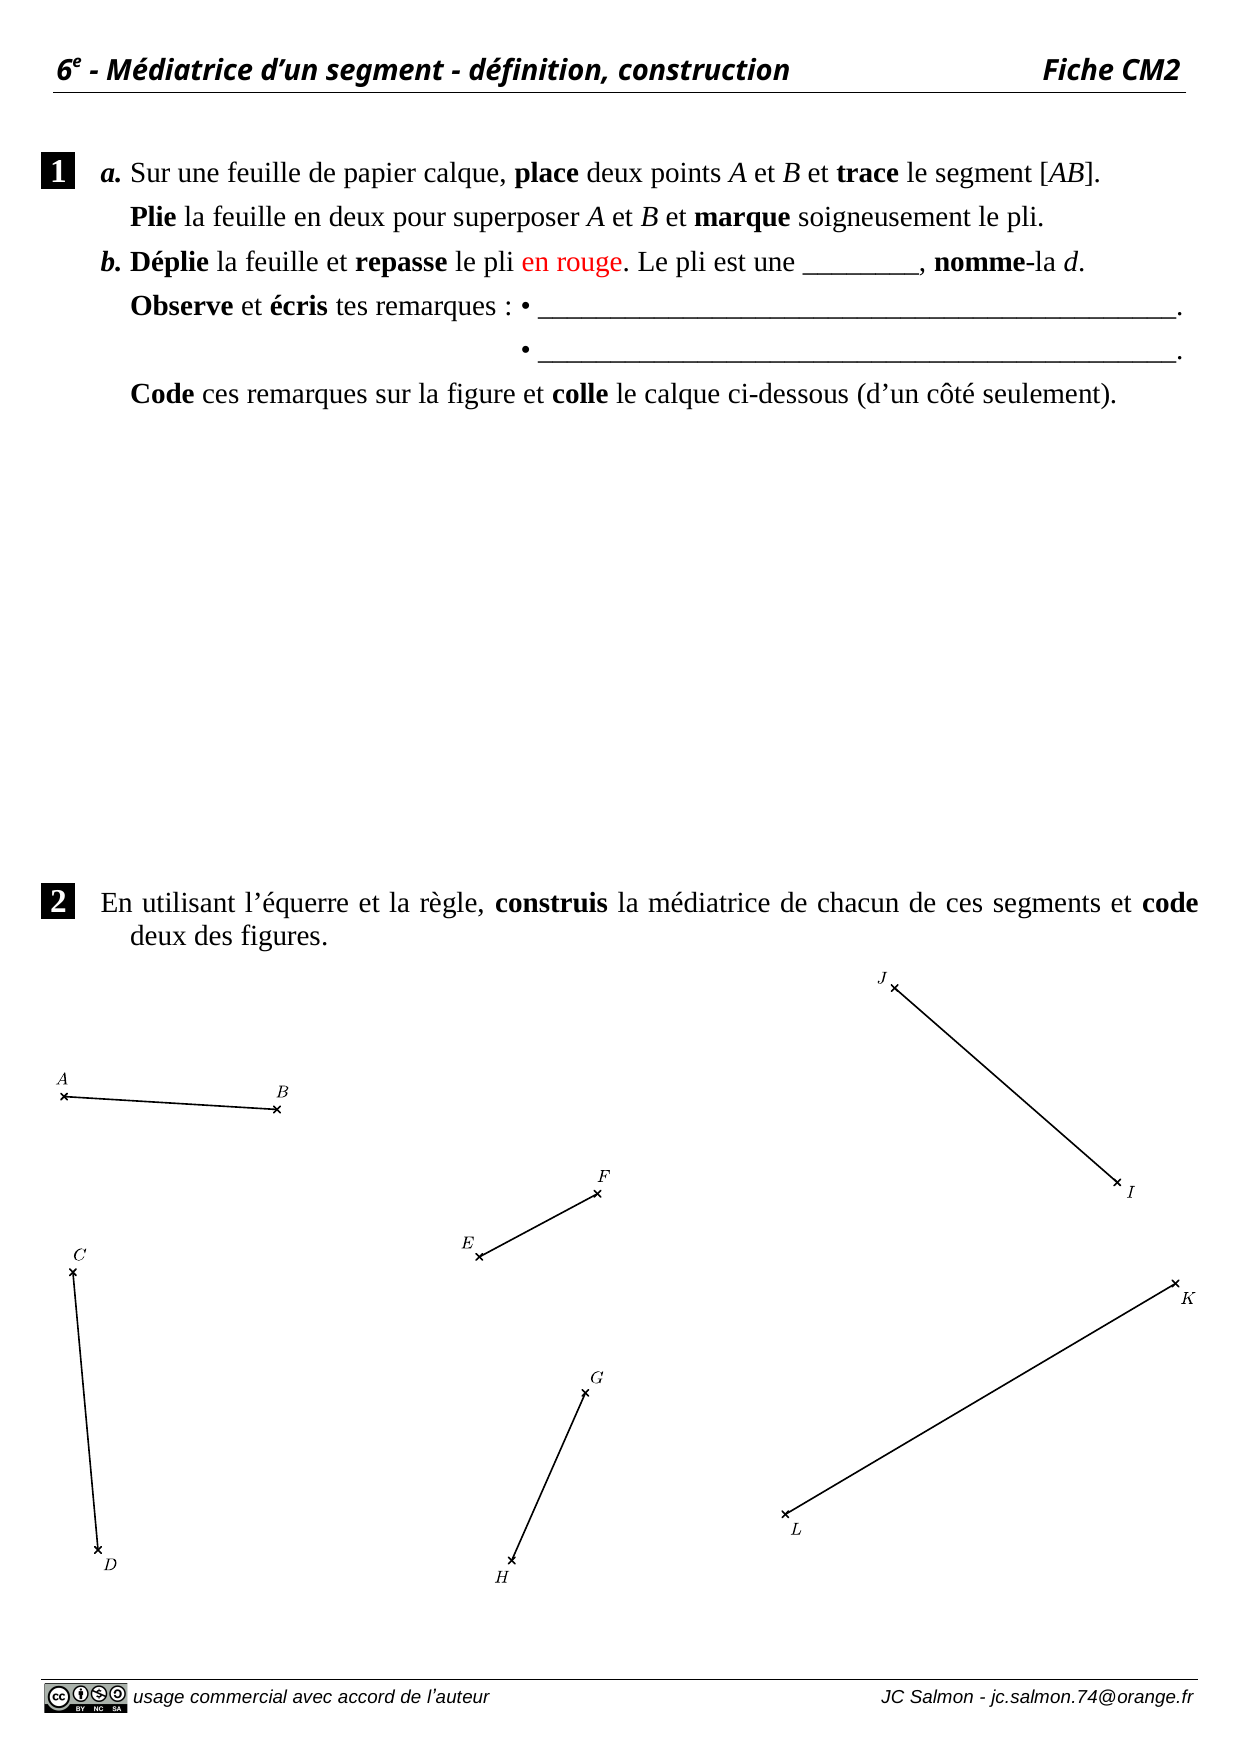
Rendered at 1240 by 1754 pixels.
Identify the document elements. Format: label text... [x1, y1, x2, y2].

text Code ces remarques sur la figure et colle le calque ci-dessous (d’un côté seulement). [100, 378, 1198, 410]
text 1 a. Sur une feuille de papier calque, place deux points A et B et trace le segment [AB]. [41, 152, 1198, 189]
picture [44, 1683, 128, 1713]
text 2 En utilisant l’équerre et la règle, construis la médiatrice de chacun de ces segments et code deux des figures. [41, 883, 1198, 952]
text • ____________________________________________. [100, 334, 1198, 366]
text b. Déplie la feuille et repasse le pli en rouge. Le pli est une ________, nomme-la d. [100, 245, 1198, 278]
text Observe et écris tes remarques : • ____________________________________________. [100, 289, 1198, 322]
text Plie la feuille en deux pour superposer A et B et marque soigneusement le pli. [100, 201, 1198, 233]
